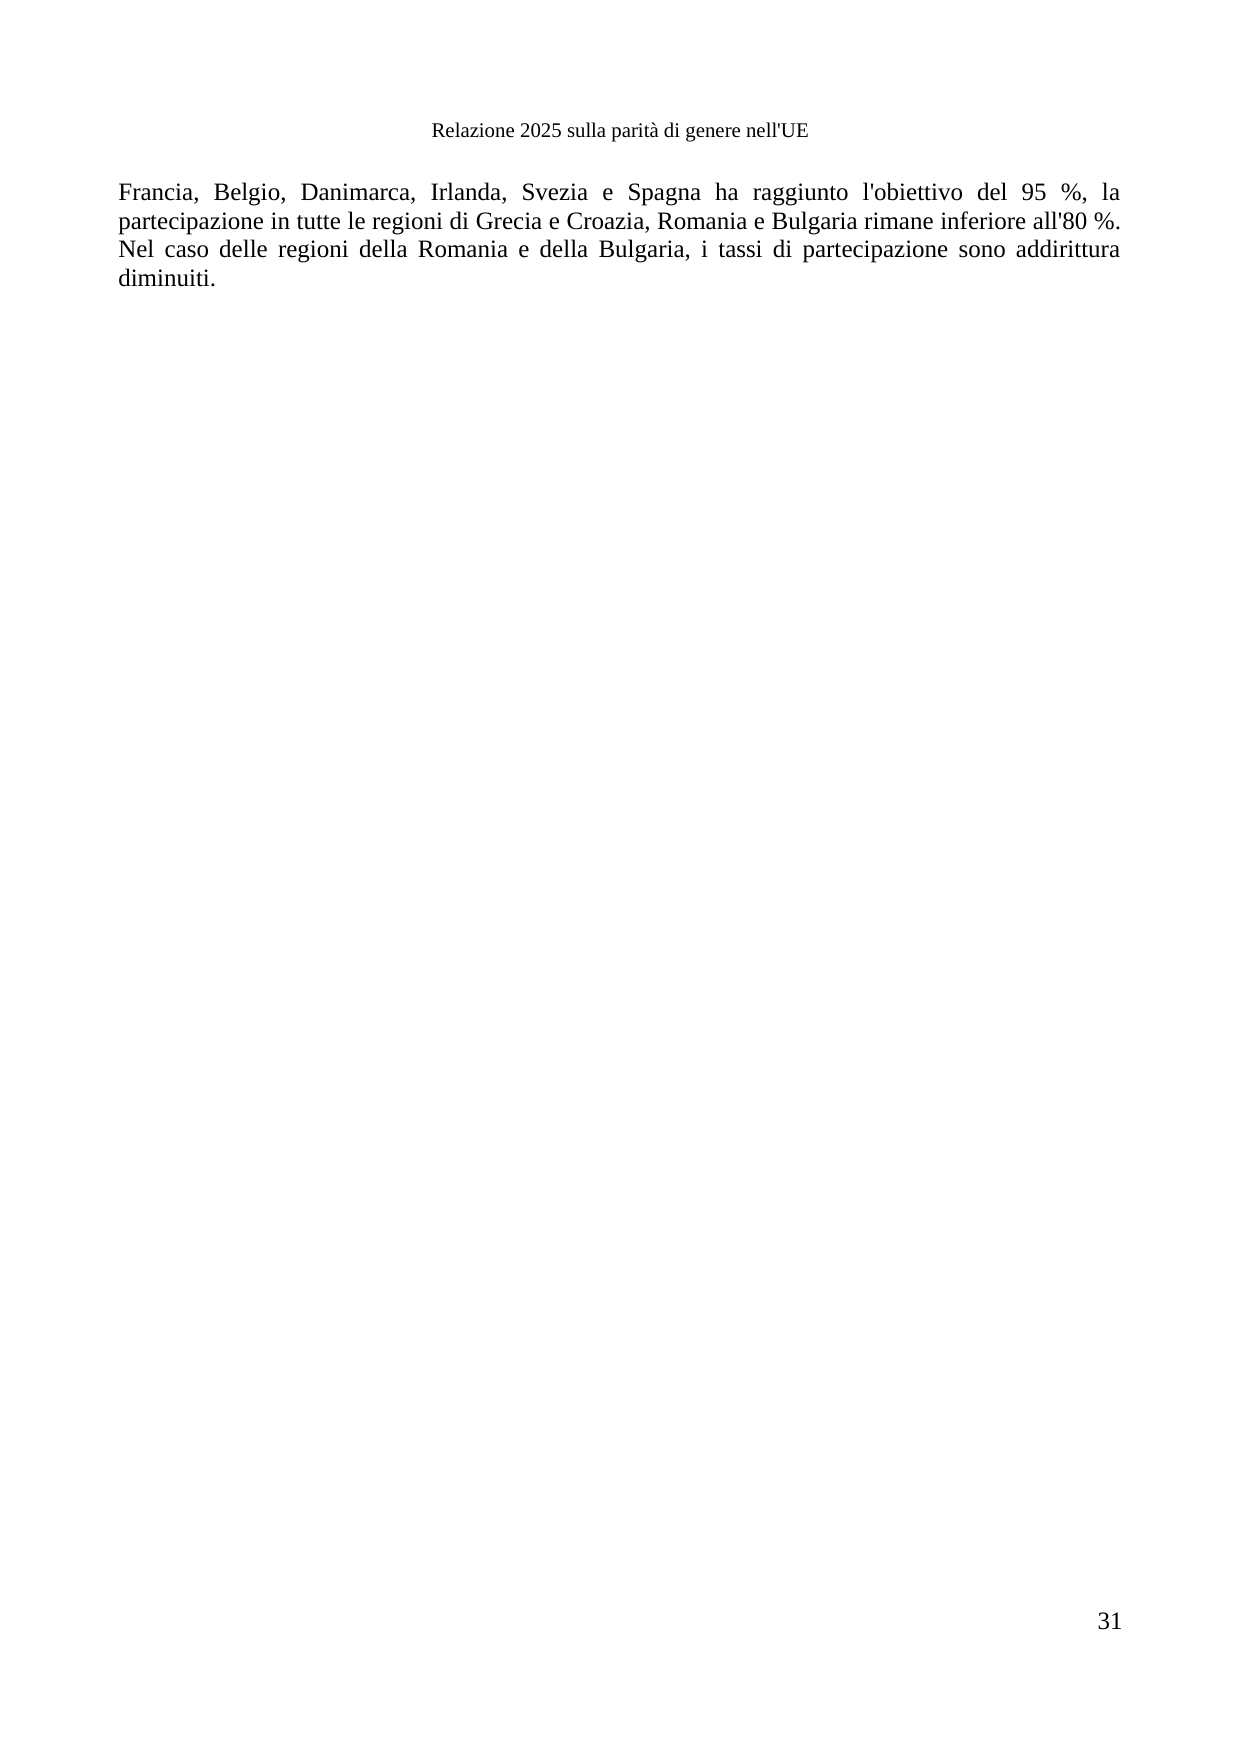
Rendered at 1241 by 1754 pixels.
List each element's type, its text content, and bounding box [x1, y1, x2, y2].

text Francia, Belgio, Danimarca, Irlanda, Svezia e Spagna ha raggiunto l'obiettivo del 95 %, la partecipazione in tutte le regioni di Grecia e Croazia, Romania e Bulgaria rimane inferiore all'80 %. Nel caso delle regioni della Romania e della Bulgaria, i tassi di partecipazione sono addirittura diminuiti. [118, 177, 1122, 292]
